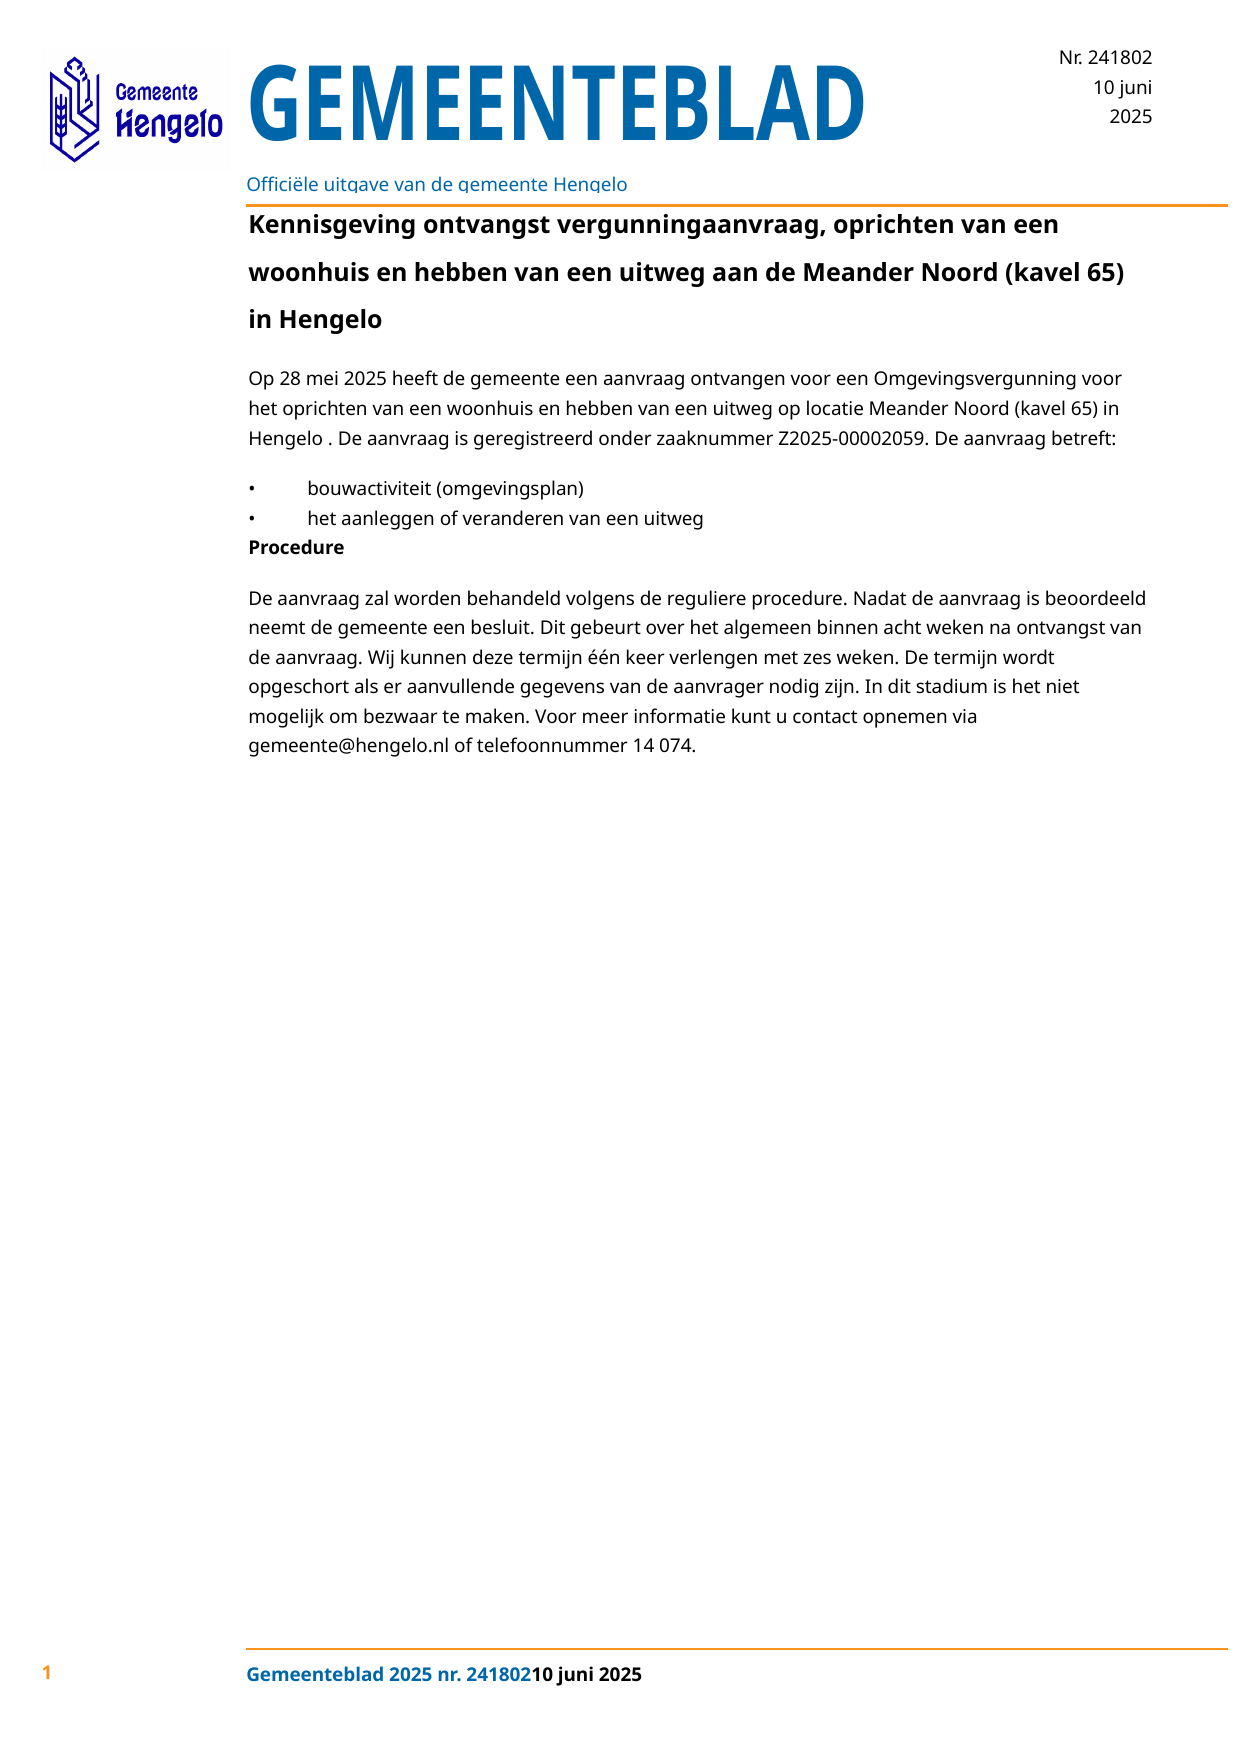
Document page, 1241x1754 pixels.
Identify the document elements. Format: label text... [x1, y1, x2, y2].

list bouwactiviteit (omgevingsplan) [248, 475, 1152, 501]
text De aanvraag zal worden behandeld volgens de reguliere procedure. Nadat de aanvraag is beoordeeld neemt de gemeente een besluit. Dit gebeurt over het algemeen binnen acht weken na ontvangst van de aanvraag. Wij kunnen deze termijn één keer verlengen met zes weken. De termijn wordt opgeschort als er aanvullende gegevens van de aanvrager nodig zijn. In dit stadium is het niet mogelijk om bezwaar te maken. Voor meer informatie kunt u contact opnemen via gemeente@hengelo.nl of telefoonnummer 14 074. [248, 585, 1152, 758]
text Op 28 mei 2025 heeft de gemeente een aanvraag ontvangen voor een Omgevingsvergunning voor het oprichten van een woonhuis en hebben van een uitweg op locatie Meander Noord (kavel 65) in Hengelo . De aanvraag is geregistreerd onder zaaknummer Z2025-00002059. De aanvraag betreft: [248, 366, 1152, 450]
text Kennisgeving ontvangst vergunningaanvraag, oprichten van een woonhuis en hebben van een uitweg aan de Meander Noord (kavel 65) in Hengelo [248, 207, 1152, 336]
text Procedure [248, 534, 1152, 560]
picture [41, 47, 231, 172]
list het aanleggen of veranderen van een uitweg [248, 505, 1152, 530]
